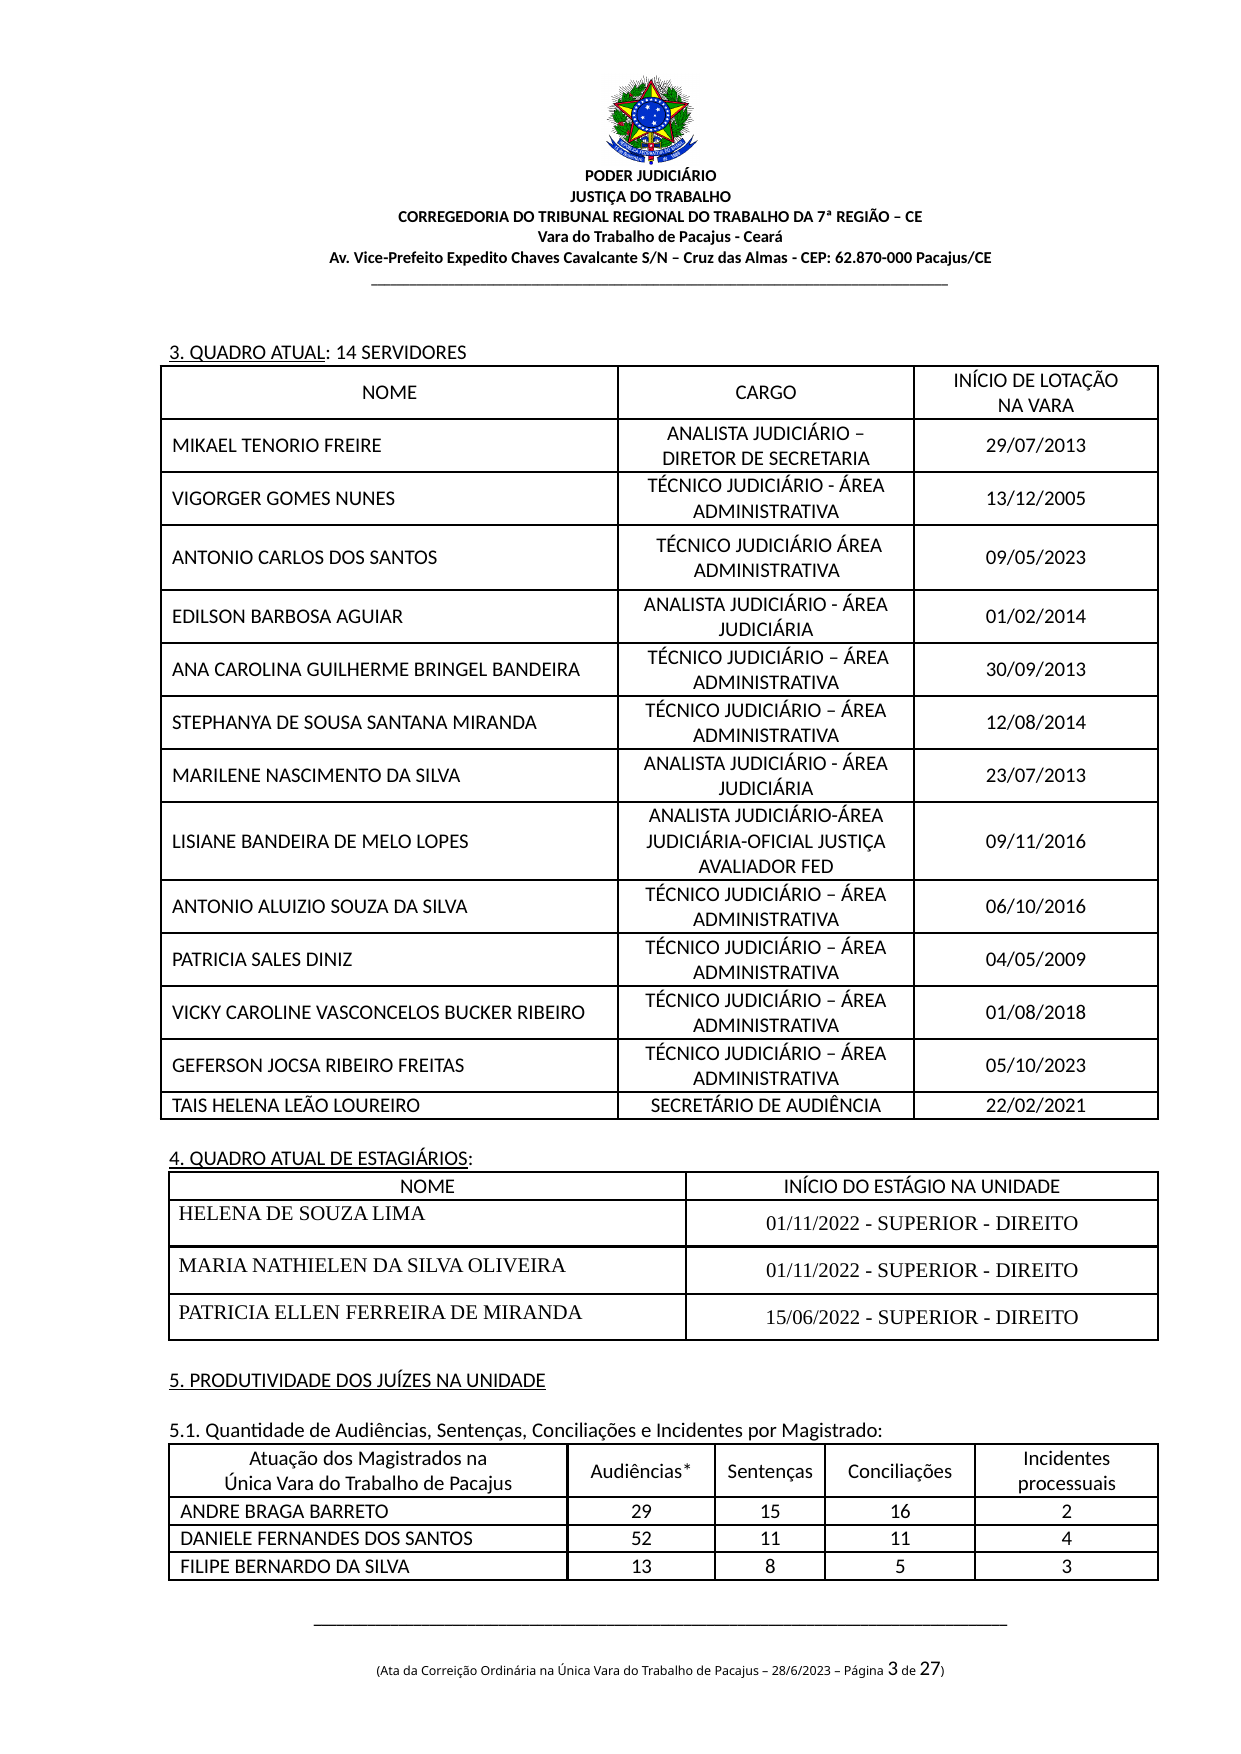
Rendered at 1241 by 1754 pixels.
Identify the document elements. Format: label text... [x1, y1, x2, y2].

table_cell ANALISTA JUDICIÁRIO – DIRETOR DE SECRETARIA [619, 420, 913, 471]
table_cell MIKAEL TENORIO FREIRE [162, 420, 617, 471]
table_cell 12/08/2014 [915, 697, 1157, 748]
table_cell TÉCNICO JUDICIÁRIO - ÁREA ADMINISTRATIVA [619, 473, 913, 523]
subtitle 5.1. Quantidade de Audiências, Sentenças, Conciliações e Incidentes por Magistrado: [169, 1418, 1152, 1443]
table_cell ANALISTA JUDICIÁRIO - ÁREA JUDICIÁRIA [619, 591, 913, 642]
table_cell TÉCNICO JUDICIÁRIO – ÁREA ADMINISTRATIVA [619, 987, 913, 1038]
subtitle 4. QUADRO ATUAL DE ESTAGIÁRIOS: [169, 1146, 1152, 1171]
table_cell 06/10/2016 [915, 881, 1157, 932]
table_cell STEPHANYA DE SOUSA SANTANA MIRANDA [162, 697, 617, 748]
table_cell 05/10/2023 [915, 1040, 1157, 1091]
subtitle 3. QUADRO ATUAL: 14 SERVIDORES [169, 339, 1152, 365]
table_header CARGO [619, 367, 913, 418]
table_cell 16 [826, 1498, 974, 1523]
table_cell PATRICIA ELLEN FERREIRA DE MIRANDA [170, 1295, 685, 1339]
table_cell 29/07/2013 [915, 420, 1157, 471]
table_cell 11 [716, 1526, 824, 1551]
table_cell 15 [716, 1498, 824, 1523]
table_header Conciliações [826, 1445, 974, 1496]
table_cell TÉCNICO JUDICIÁRIO – ÁREA ADMINISTRATIVA [619, 644, 913, 695]
table_cell 15/06/2022 - SUPERIOR - DIREITO [687, 1295, 1157, 1339]
table_cell 3 [976, 1553, 1157, 1578]
table_header Atuação dos Magistrados na Única Vara do Trabalho de Pacajus [170, 1445, 566, 1496]
table_cell 30/09/2013 [915, 644, 1157, 695]
table_cell ANALISTA JUDICIÁRIO-ÁREA JUDICIÁRIA-OFICIAL JUSTIÇA AVALIADOR FED [619, 803, 913, 879]
table_cell TAIS HELENA LEÃO LOUREIRO [162, 1093, 617, 1118]
table_header Incidentes processuais [976, 1445, 1157, 1496]
table_cell 09/11/2016 [915, 803, 1157, 879]
table_cell LISIANE BANDEIRA DE MELO LOPES [162, 803, 617, 879]
table_header NOME [162, 367, 617, 418]
table_cell MARIA NATHIELEN DA SILVA OLIVEIRA [170, 1248, 685, 1292]
table_cell TÉCNICO JUDICIÁRIO – ÁREA ADMINISTRATIVA [619, 697, 913, 748]
table_cell ANTONIO CARLOS DOS SANTOS [162, 526, 617, 589]
table_cell HELENA DE SOUZA LIMA [170, 1201, 685, 1245]
table_header INÍCIO DE LOTAÇÃO NA VARA [915, 367, 1157, 418]
table_cell 09/05/2023 [915, 526, 1157, 589]
table_cell TÉCNICO JUDICIÁRIO – ÁREA ADMINISTRATIVA [619, 934, 913, 985]
table_cell 23/07/2013 [915, 750, 1157, 801]
table_cell MARILENE NASCIMENTO DA SILVA [162, 750, 617, 801]
table_cell 8 [716, 1553, 824, 1578]
table_cell 4 [976, 1526, 1157, 1551]
subtitle 5. PRODUTIVIDADE DOS JUÍZES NA UNIDADE [169, 1367, 1152, 1392]
picture [601, 73, 700, 166]
table_cell 22/02/2021 [915, 1093, 1157, 1118]
table_cell 2 [976, 1498, 1157, 1523]
table_cell 04/05/2009 [915, 934, 1157, 985]
table_cell 13/12/2005 [915, 473, 1157, 523]
table_cell 5 [826, 1553, 974, 1578]
table_cell VICKY CAROLINE VASCONCELOS BUCKER RIBEIRO [162, 987, 617, 1038]
table_header Sentenças [716, 1445, 824, 1496]
table_header NOME [170, 1173, 685, 1198]
table_cell VIGORGER GOMES NUNES [162, 473, 617, 523]
table_cell 01/11/2022 - SUPERIOR - DIREITO [687, 1248, 1157, 1292]
table_cell PATRICIA SALES DINIZ [162, 934, 617, 985]
table_cell ANTONIO ALUIZIO SOUZA DA SILVA [162, 881, 617, 932]
table_cell 13 [569, 1553, 714, 1578]
table_cell 11 [826, 1526, 974, 1551]
table_cell ANALISTA JUDICIÁRIO - ÁREA JUDICIÁRIA [619, 750, 913, 801]
table_cell 29 [569, 1498, 714, 1523]
table_header INÍCIO DO ESTÁGIO NA UNIDADE [687, 1173, 1157, 1198]
table_cell DANIELE FERNANDES DOS SANTOS [170, 1526, 566, 1551]
table_cell EDILSON BARBOSA AGUIAR [162, 591, 617, 642]
table_cell 01/11/2022 - SUPERIOR - DIREITO [687, 1201, 1157, 1245]
table_cell 01/02/2014 [915, 591, 1157, 642]
table_cell SECRETÁRIO DE AUDIÊNCIA [619, 1093, 913, 1118]
table_cell ANA CAROLINA GUILHERME BRINGEL BANDEIRA [162, 644, 617, 695]
table_header Audiências* [569, 1445, 714, 1496]
table_cell GEFERSON JOCSA RIBEIRO FREITAS [162, 1040, 617, 1091]
table_cell TÉCNICO JUDICIÁRIO – ÁREA ADMINISTRATIVA [619, 881, 913, 932]
table_cell TÉCNICO JUDICIÁRIO ÁREA ADMINISTRATIVA [619, 526, 913, 589]
table_cell 01/08/2018 [915, 987, 1157, 1038]
table_cell 52 [569, 1526, 714, 1551]
table_cell ANDRE BRAGA BARRETO [170, 1498, 566, 1523]
table_cell FILIPE BERNARDO DA SILVA [170, 1553, 566, 1578]
table_cell TÉCNICO JUDICIÁRIO – ÁREA ADMINISTRATIVA [619, 1040, 913, 1091]
